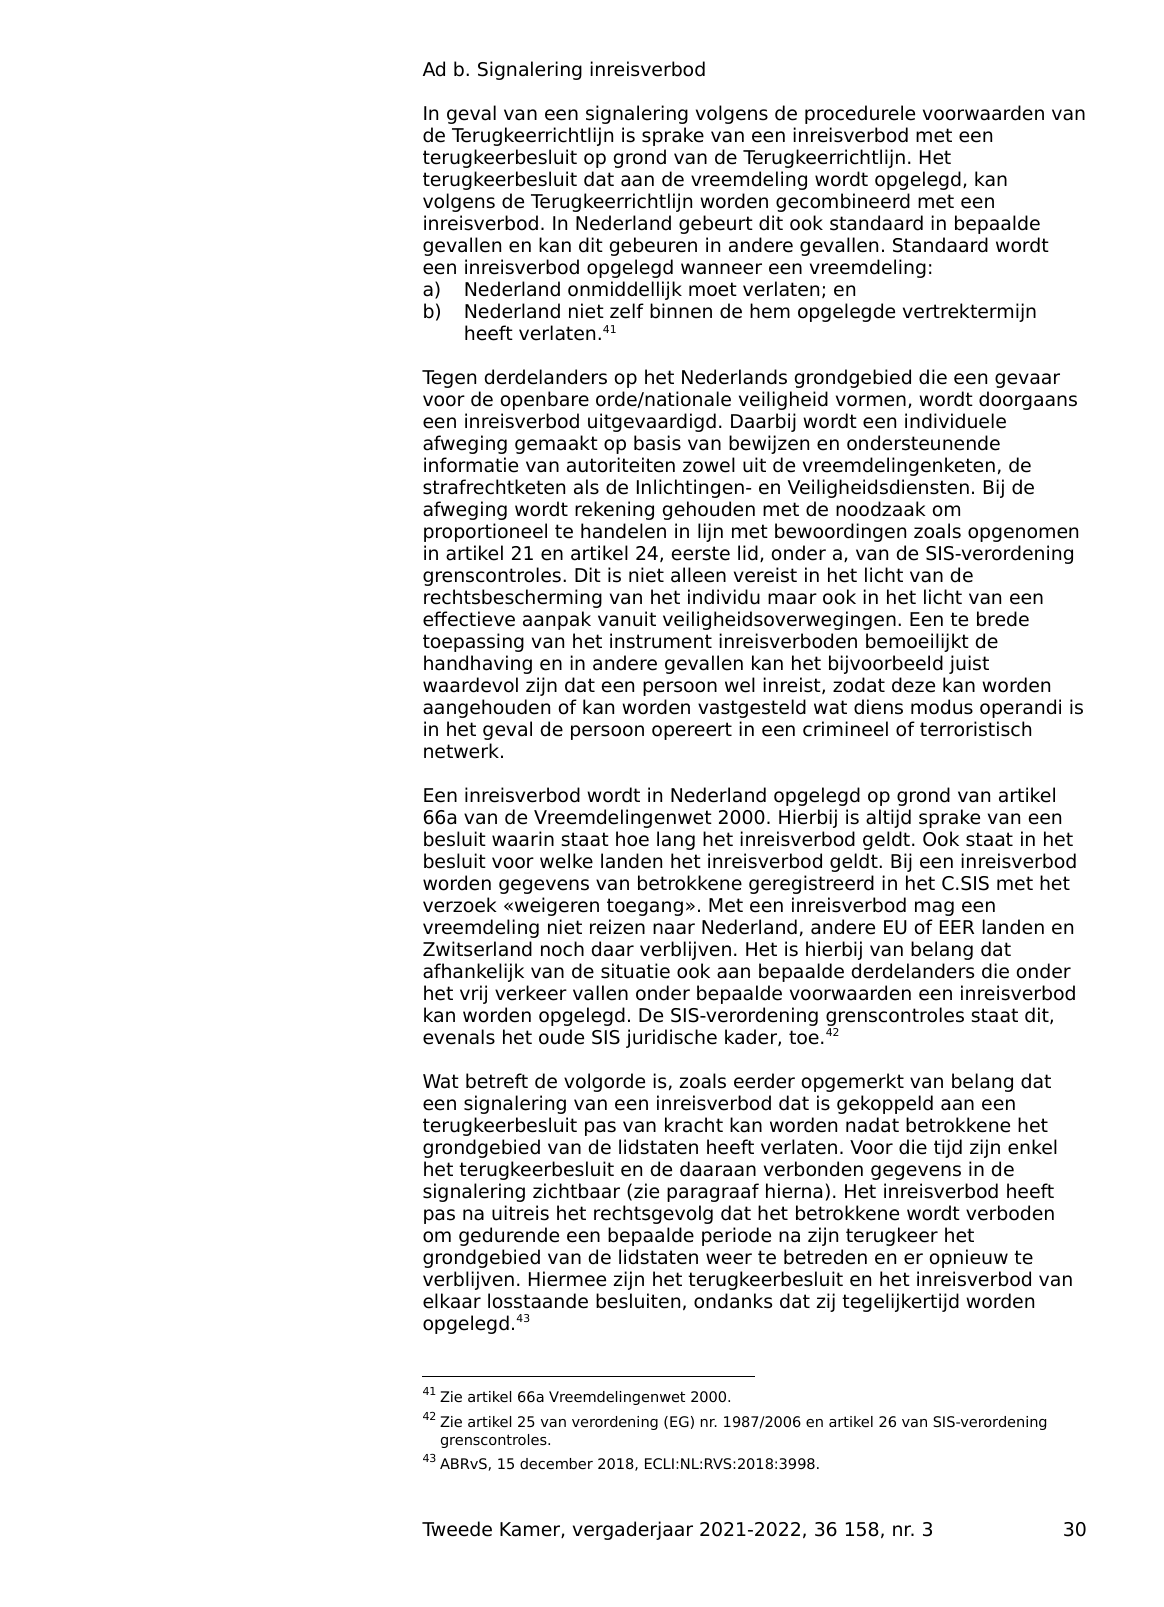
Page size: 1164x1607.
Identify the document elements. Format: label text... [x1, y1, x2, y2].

text Tegen derdelanders op het Nederlands grondgebied die een gevaar voor de openbare orde/nationale veiligheid vormen, wordt doorgaans een inreisverbod uitgevaardigd. Daarbij wordt een individuele afweging gemaakt op basis van bewijzen en ondersteunende informatie van autoriteiten zowel uit de vreemdelingenketen, de strafrechtketen als de Inlichtingen- en Veiligheidsdiensten. Bij de afweging wordt rekening gehouden met de noodzaak om proportioneel te handelen in lijn met bewoordingen zoals opgenomen in artikel 21 en artikel 24, eerste lid, onder a, van de SIS-verordening grenscontroles. Dit is niet alleen vereist in het licht van de rechtsbescherming van het individu maar ook in het licht van een effectieve aanpak vanuit veiligheidsoverwegingen. Een te brede toepassing van het instrument inreisverboden bemoeilijkt de handhaving en in andere gevallen kan het bijvoorbeeld juist waardevol zijn dat een persoon wel inreist, zodat deze kan worden aangehouden of kan worden vastgesteld wat diens modus operandi is in het geval de persoon opereert in een crimineel of terroristisch netwerk. [422, 367, 1087, 763]
text Zie artikel 25 van verordening (EG) nr. 1987/2006 en artikel 26 van SIS-verordening grenscontroles. [422, 1410, 1087, 1449]
text Wat betreft de volgorde is, zoals eerder opgemerkt van belang dat een signalering van een inreisverbod dat is gekoppeld aan een terugkeerbesluit pas van kracht kan worden nadat betrokkene het grondgebied van de lidstaten heeft verlaten. Voor die tijd zijn enkel het terugkeerbesluit en de daaraan verbonden gegevens in de signalering zichtbaar (zie paragraaf hierna). Het inreisverbod heeft pas na uitreis het rechtsgevolg dat het betrokkene wordt verboden om gedurende een bepaalde periode na zijn terugkeer het grondgebied van de lidstaten weer te betreden en er opnieuw te verblijven. Hiermee zijn het terugkeerbesluit en het inreisverbod van elkaar losstaande besluiten, ondanks dat zij tegelijkertijd worden opgelegd. [422, 1071, 1087, 1335]
text a) Nederland onmiddellijk moet verlaten; en [422, 279, 1087, 301]
text Zie artikel 66a Vreemdelingenwet 2000. [422, 1385, 1087, 1407]
text In geval van een signalering volgens de procedurele voorwaarden van de Terugkeerrichtlijn is sprake van een inreisverbod met een terugkeerbesluit op grond van de Terugkeerrichtlijn. Het terugkeerbesluit dat aan de vreemdeling wordt opgelegd, kan volgens de Terugkeerrichtlijn worden gecombineerd met een inreisverbod. In Nederland gebeurt dit ook standaard in bepaalde gevallen en kan dit gebeuren in andere gevallen. Standaard wordt een inreisverbod opgelegd wanneer een vreemdeling: [422, 103, 1087, 279]
text b) Nederland niet zelf binnen de hem opgelegde vertrektermijn heeft verlaten. [422, 301, 1087, 345]
text Een inreisverbod wordt in Nederland opgelegd op grond van artikel 66a van de Vreemdelingenwet 2000. Hierbij is altijd sprake van een besluit waarin staat hoe lang het inreisverbod geldt. Ook staat in het besluit voor welke landen het inreisverbod geldt. Bij een inreisverbod worden gegevens van betrokkene geregistreerd in het C.SIS met het verzoek «weigeren toegang». Met een inreisverbod mag een vreemdeling niet reizen naar Nederland, andere EU of EER landen en Zwitserland noch daar verblijven. Het is hierbij van belang dat afhankelijk van de situatie ook aan bepaalde derdelanders die onder het vrij verkeer vallen onder bepaalde voorwaarden een inreisverbod kan worden opgelegd. De SIS-verordening grenscontroles staat dit, evenals het oude SIS juridische kader, toe. [422, 785, 1087, 1049]
text ABRvS, 15 december 2018, ECLI:NL:RVS:2018:3998. [422, 1452, 1087, 1474]
subtitle Ad b. Signalering inreisverbod [422, 59, 1087, 81]
